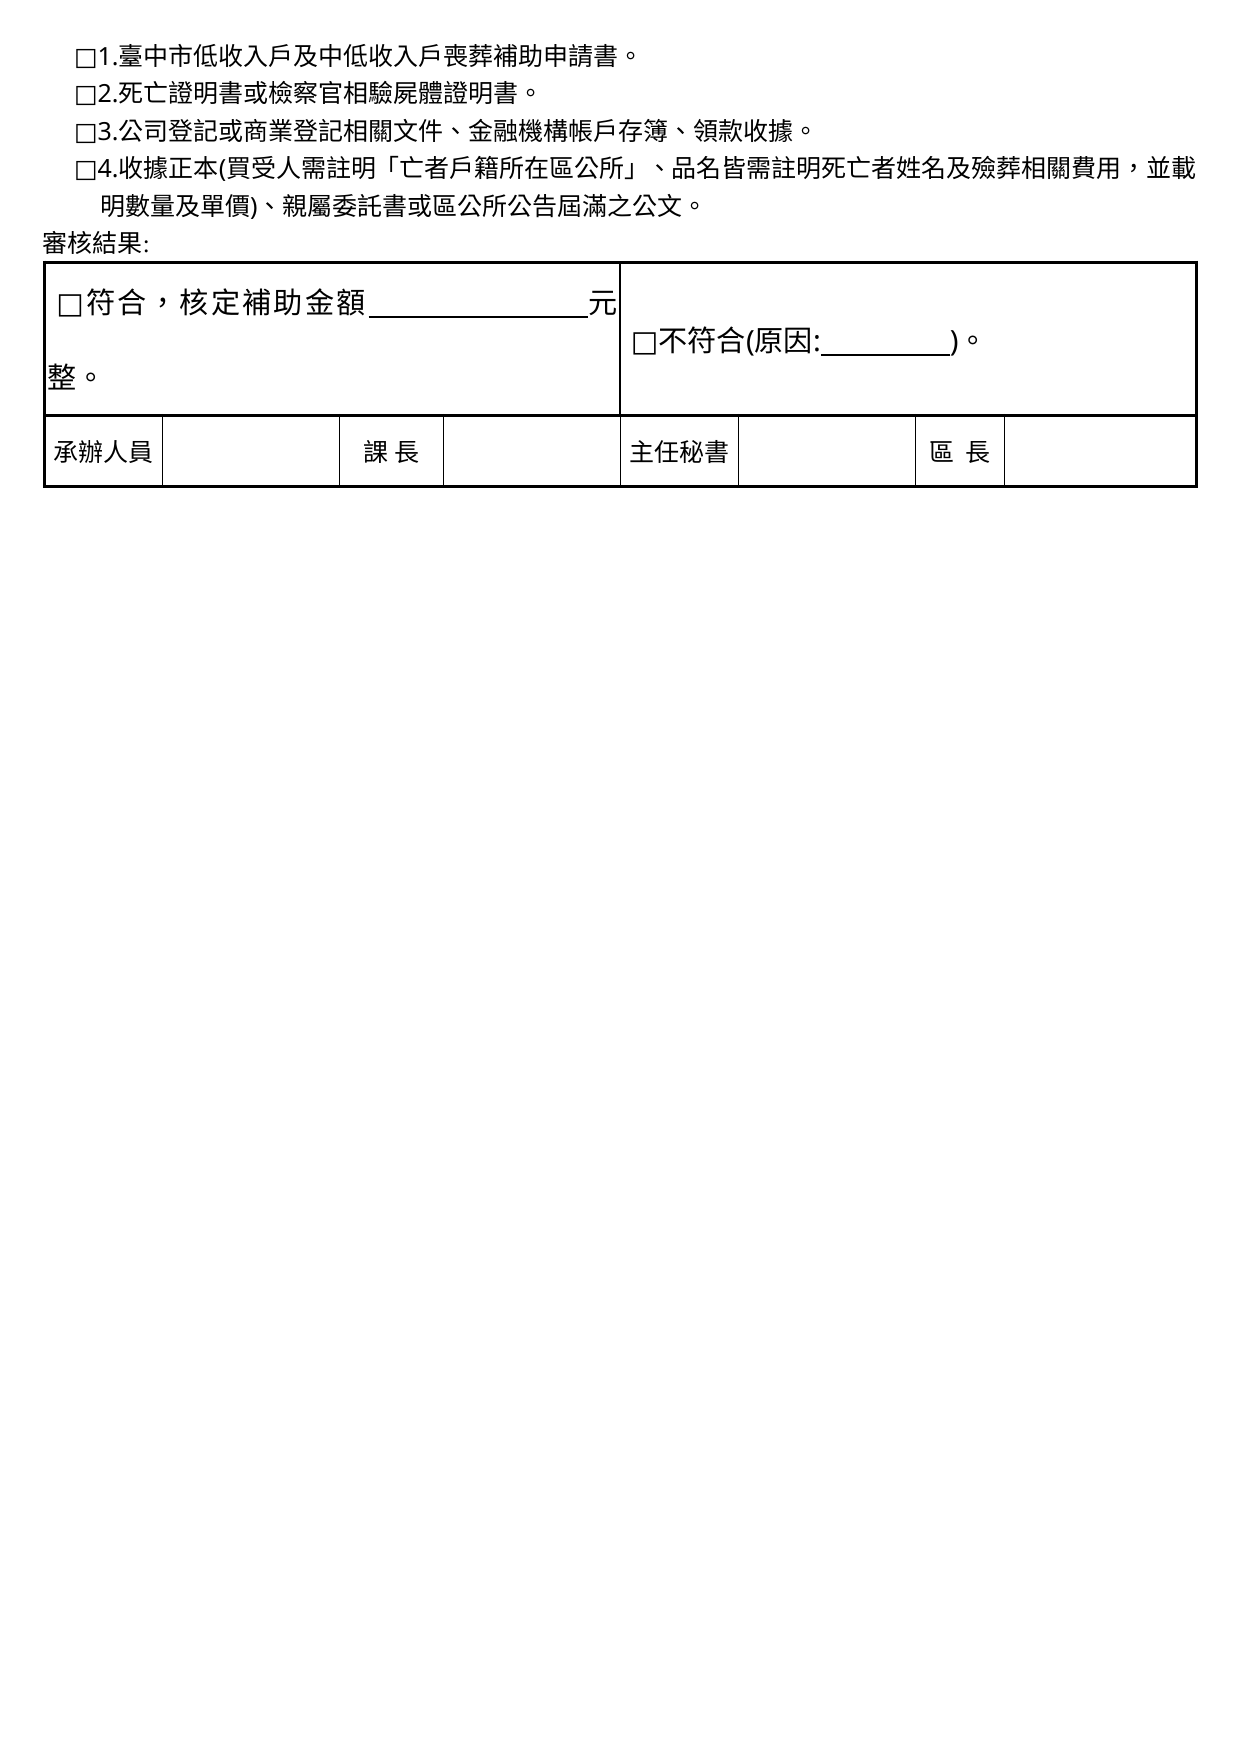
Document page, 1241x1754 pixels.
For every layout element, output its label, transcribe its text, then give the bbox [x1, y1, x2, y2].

table_cell [1005, 417, 1195, 485]
table_cell [444, 417, 620, 485]
table_cell [739, 417, 915, 485]
text □3.公司登記或商業登記相關文件、金融機構帳戶存簿、領款收據。 [74, 111, 1196, 148]
table_header □符合，核定補助金額 元整。 [46, 264, 619, 414]
text □1.臺中市低收入戶及中低收入戶喪葬補助申請書。 [74, 36, 1196, 73]
table_header □不符合(原因: )。 [621, 264, 1195, 414]
table_cell 課 長 [340, 417, 443, 485]
text □2.死亡證明書或檢察官相驗屍體證明書。 [74, 73, 1196, 111]
table_cell 承辦人員 [46, 417, 162, 485]
table_cell 主任秘書 [621, 417, 738, 485]
table_cell 區 長 [916, 417, 1004, 485]
text 明數量及單價)、親屬委託書或區公所公告屆滿之公文。 [74, 186, 1196, 223]
text □4.收據正本(買受人需註明「亡者戶籍所在區公所」、品名皆需註明死亡者姓名及殮葬相關費用，並載 [74, 148, 1196, 186]
table_cell [163, 417, 339, 485]
text 審核結果: [29, 223, 1196, 261]
